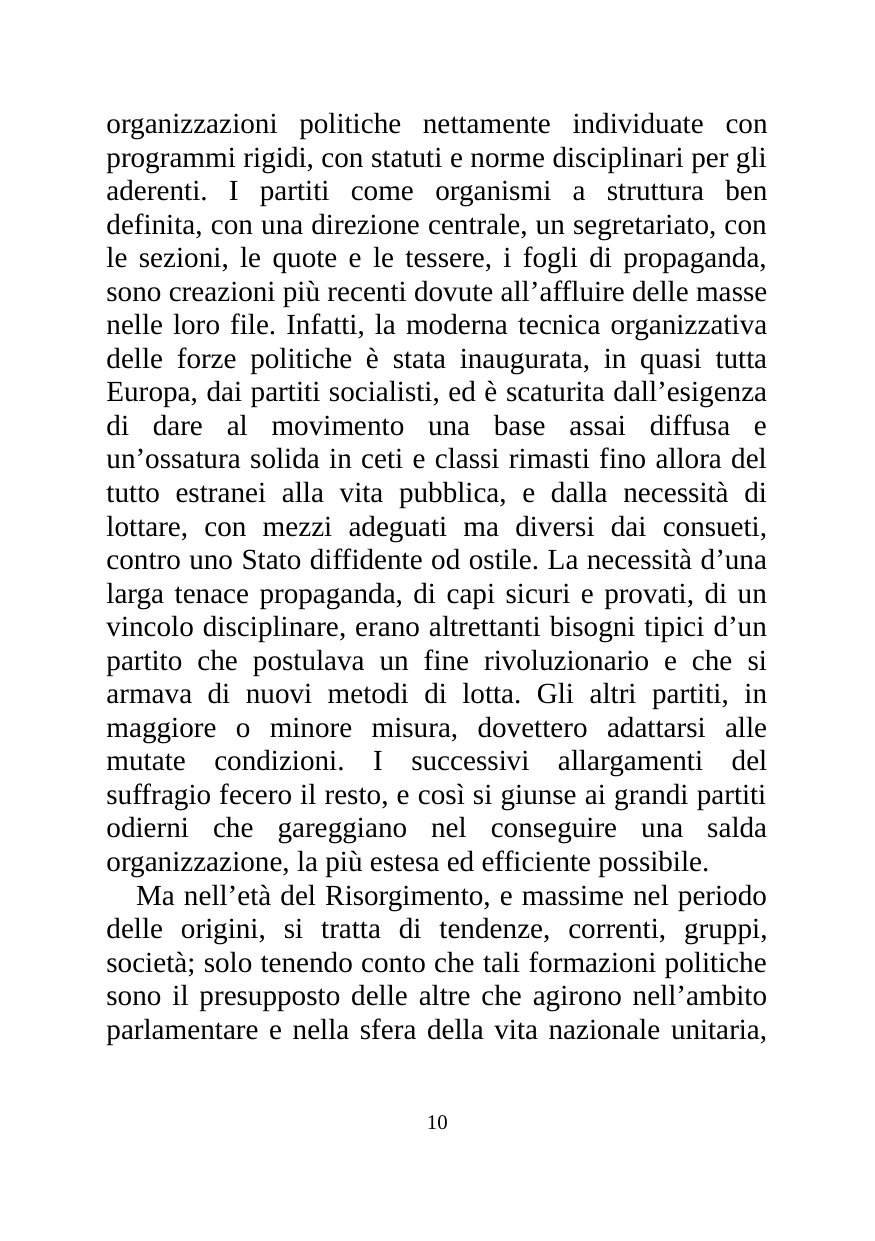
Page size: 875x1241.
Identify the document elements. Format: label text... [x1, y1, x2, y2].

text organizzazioni politiche nettamente individuate con programmi rigidi, con statuti e norme disciplinari per gli aderenti. I partiti come organismi a struttura ben definita, con una direzione centrale, un segretariato, con le sezioni, le quote e le tessere, i fogli di propaganda, sono creazioni più recenti dovute all’affluire delle masse nelle loro file. Infatti, la moderna tecnica organizzativa delle forze politiche è stata inaugurata, in quasi tutta Europa, dai partiti socialisti, ed è scaturita dall’esigenza di dare al movimento una base assai diffusa e un’ossatura solida in ceti e classi rimasti fino allora del tutto estranei alla vita pubblica, e dalla necessità di lottare, con mezzi adeguati ma diversi dai consueti, contro uno Stato diffidente od ostile. La necessità d’una larga tenace propaganda, di capi sicuri e provati, di un vincolo disciplinare, erano altrettanti bisogni tipici d’un partito che postulava un fine rivoluzionario e che si armava di nuovi metodi di lotta. Gli altri partiti, in maggiore o minore misura, dovettero adattarsi alle mutate condizioni. I successivi allargamenti del suffragio fecero il resto, e così si giunse ai grandi partiti odierni che gareggiano nel conseguire una salda organizzazione, la più estesa ed efficiente possibile. [106, 106, 768, 878]
text Ma nell’età del Risorgimento, e massime nel periodo delle origini, si tratta di tendenze, correnti, gruppi, società; solo tenendo conto che tali formazioni politiche sono il presupposto delle altre che agirono nell’ambito parlamentare e nella sfera della vita nazionale unitaria, [106, 878, 768, 1045]
